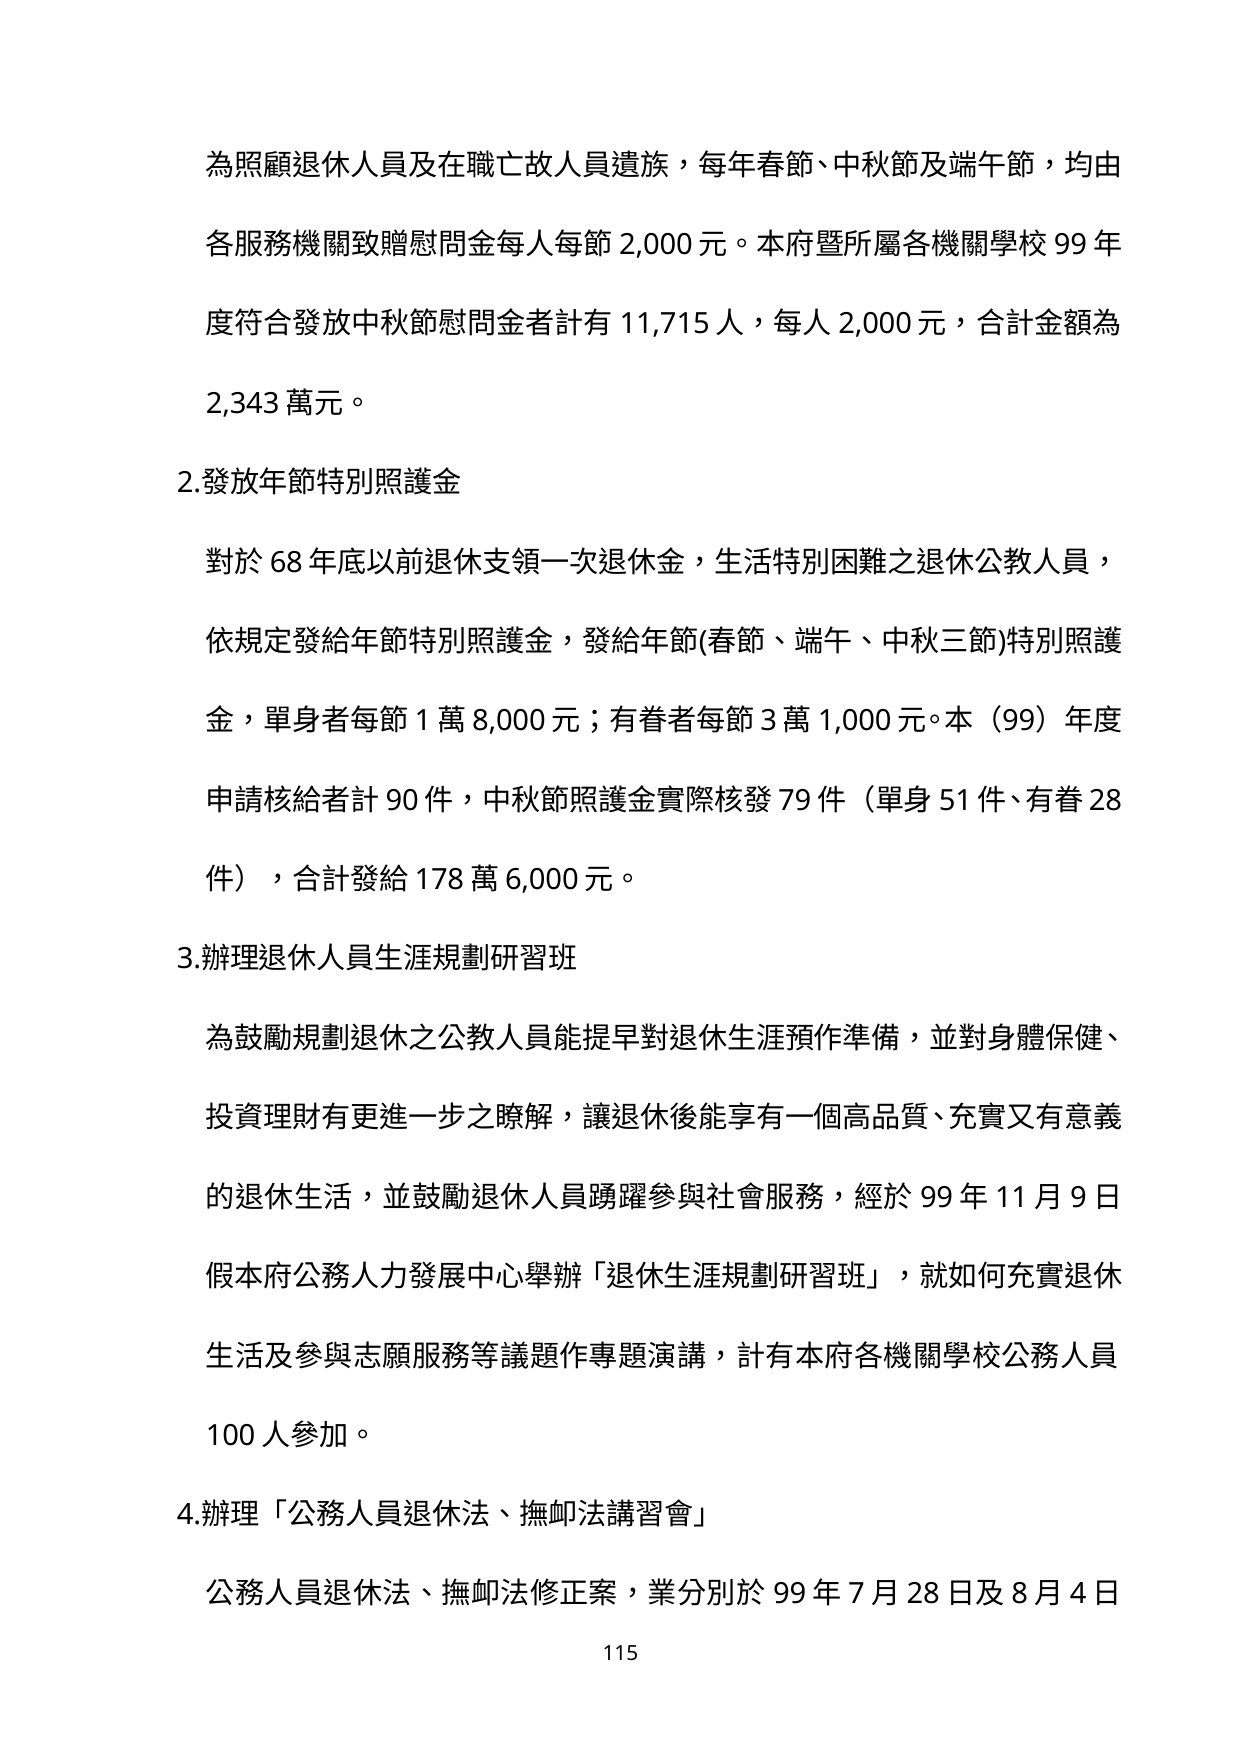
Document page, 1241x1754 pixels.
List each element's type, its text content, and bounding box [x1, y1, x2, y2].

text 為照顧退休人員及在職亡故人員遺族，每年春節、中秋節及端午節，均由各服務機關致贈慰問金每人每節2,000元。本府暨所屬各機關學校99年度符合發放中秋節慰問金者計有11,715人，每人2,000元，合計金額為2,343萬元。 [177, 123, 1122, 440]
text 4.辦理「公務人員退休法、撫卹法講習會」 公務人員退休法、撫卹法修正案，業分別於99年7月28日及8月4日公布，自100年1月1日施行，衡酌本次修正係退撫新制施行以來之整體性修正，涉及公務人員退撫權益至鉅，為使各機關學校公務人員能充分瞭解各項修正內容，以利未來作妥善之退休規劃，特訂於99年9月8日（星期三）分上、下午2場次，辦理「公務人員退休法、撫卹法講習會」，每場350人，合計700人參加。 [177, 1472, 1122, 1631]
text 3.辦理退休人員生涯規劃研習班 為鼓勵規劃退休之公教人員能提早對退休生涯預作準備，並對身體保健、投資理財有更進一步之瞭解，讓退休後能享有一個高品質、充實又有意義的退休生活，並鼓勵退休人員踴躍參與社會服務，經於99年11月9日假本府公務人力發展中心舉辦「退休生涯規劃研習班」，就如何充實退休生活及參與志願服務等議題作專題演講，計有本府各機關學校公務人員100人參加。 [177, 917, 1122, 1472]
text 2.發放年節特別照護金 對於68年底以前退休支領一次退休金，生活特別困難之退休公教人員，依規定發給年節特別照護金，發給年節(春節、端午、中秋三節)特別照護金，單身者每節1萬8,000元；有眷者每節3萬1,000元。本（99）年度申請核給者計90件，中秋節照護金實際核發79件（單身51件、有眷28件），合計發給178萬6,000元。 [177, 440, 1122, 917]
